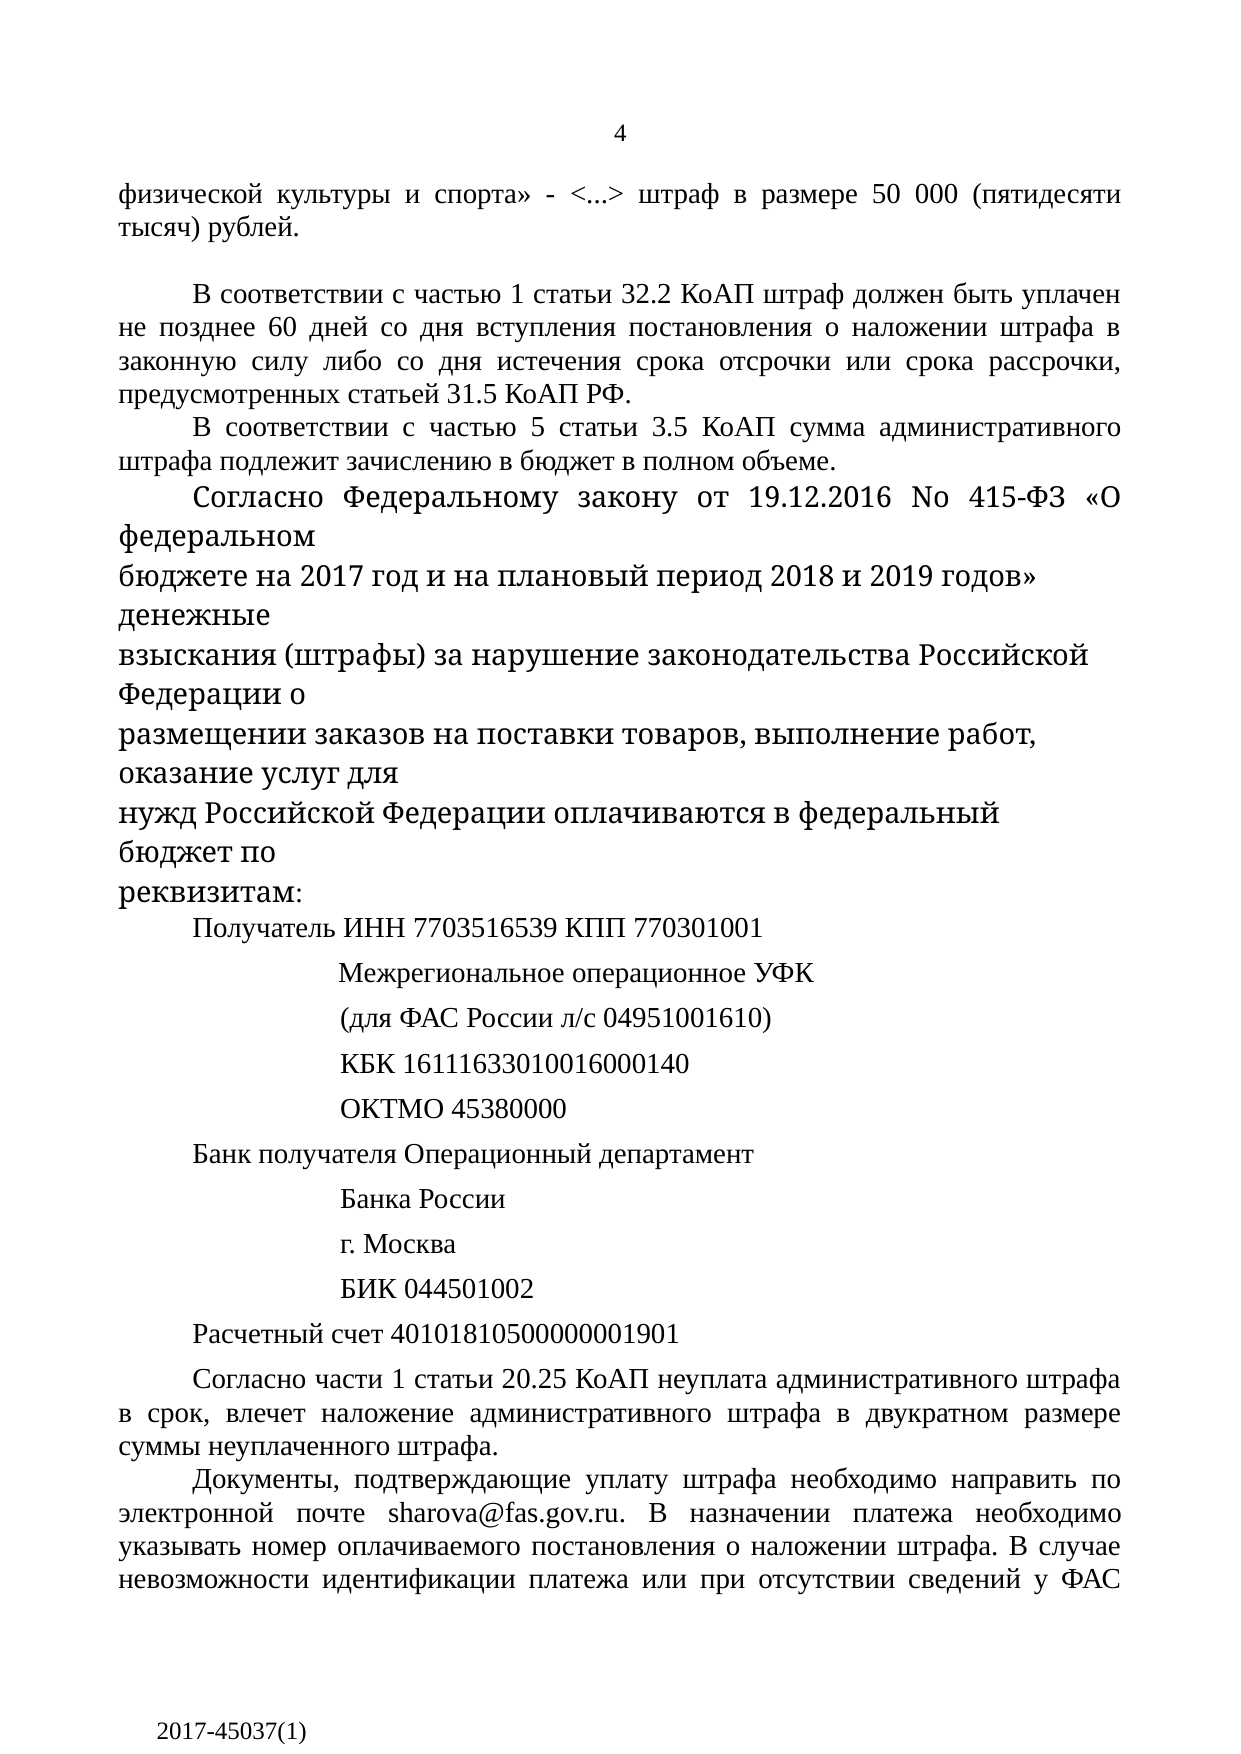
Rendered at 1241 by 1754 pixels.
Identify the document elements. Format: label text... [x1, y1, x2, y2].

text Межрегиональное операционное УФК [118, 956, 1122, 989]
text Банк получателя Операционный департамент [118, 1136, 1122, 1169]
text Согласно части 1 статьи 20.25 КоАП неуплата административного штрафа в срок, влечет наложение административного штрафа в двукратном размере суммы неуплаченного штрафа. [118, 1362, 1122, 1462]
text КБК 16111633010016000140 [118, 1046, 1122, 1079]
text ОКТМО 45380000 [118, 1091, 1122, 1124]
text Документы, подтверждающие уплату штрафа необходимо направить по электронной почте sharova@fas.gov.ru. В назначении платежа необходимо указывать номер оплачиваемого постановления о наложении штрафа. В случае невозможности идентификации платежа или при отсутствии сведений у ФАС [118, 1462, 1122, 1595]
text БИК 044501002 [118, 1271, 1122, 1305]
text Получатель ИНН 7703516539 КПП 770301001 [118, 911, 1122, 944]
text размещении заказов на поставки товаров, выполнение работ, оказание услуг для [118, 713, 1122, 792]
text В соответствии с частью 1 статьи 32.2 КоАП штраф должен быть уплачен не позднее 60 дней со дня вступления постановления о наложении штрафа в законную силу либо со дня истечения срока отсрочки или срока рассрочки, предусмотренных статьей 31.5 КоАП РФ. [118, 276, 1122, 410]
text реквизитам: [118, 871, 1122, 911]
text Расчетный счет 40101810500000001901 [118, 1317, 1122, 1350]
text Банка России [118, 1181, 1122, 1214]
text В соответствии с частью 5 статьи 3.5 КоАП сумма административного штрафа подлежит зачислению в бюджет в полном объеме. [118, 410, 1122, 476]
text (для ФАС России л/с 04951001610) [118, 1001, 1122, 1034]
text Согласно Федеральному закону от 19.12.2016 No 415-ФЗ «О федеральном [118, 476, 1122, 555]
text нужд Российской Федерации оплачиваются в федеральный бюджет по [118, 792, 1122, 871]
text взыскания (штрафы) за нарушение законодательства Российской Федерации о [118, 634, 1122, 713]
text бюджете на 2017 год и на плановый период 2018 и 2019 годов» денежные [118, 555, 1122, 634]
text физической культуры и спорта» - <...> штраф в размере 50 000 (пятидесяти тысяч) рублей. [118, 176, 1122, 243]
text г. Москва [118, 1226, 1122, 1260]
